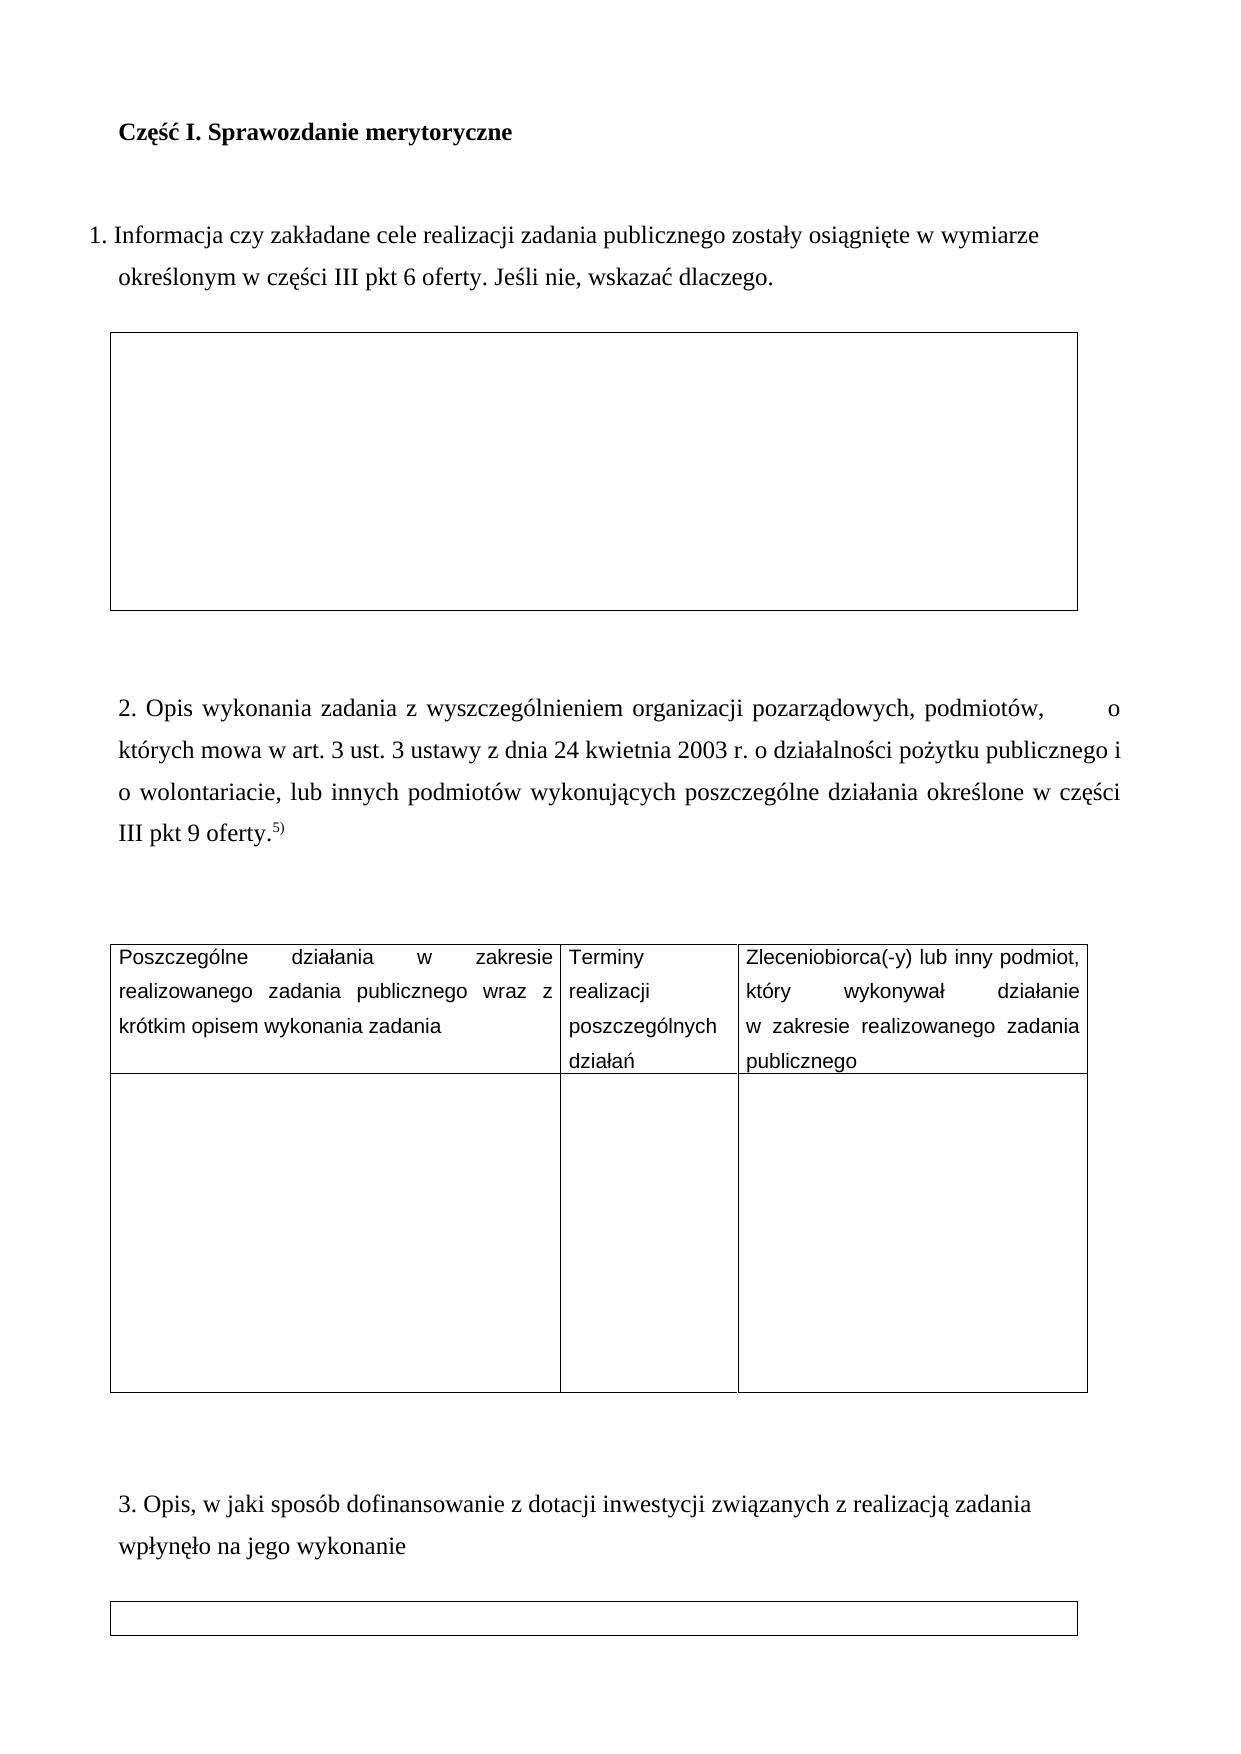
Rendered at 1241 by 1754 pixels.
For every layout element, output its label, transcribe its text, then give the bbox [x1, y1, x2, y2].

table_cell [561, 1074, 737, 1392]
table_header [111, 333, 1040, 610]
text 2. Opis wykonania zadania z wyszczególnieniem organizacji pozarządowych, podmiotów, o których mowa w art. 3 ust. 3 ustawy z dnia 24 kwietnia 2003 r. o działalności pożytku publicznego i o wolontariacie, lub innych podmiotów wykonujących poszczególne działania określone w części III pkt 9 oferty.5) [118, 694, 1122, 847]
table_header Terminy realizacji poszczególnych działań [561, 945, 737, 1073]
subtitle Część I. Sprawozdanie merytoryczne [118, 118, 1122, 146]
table_header Zleceniobiorca(-y) lub inny podmiot, który wykonywał działanie w zakresie realizowanego zadania publicznego [739, 945, 1087, 1073]
table_header [1040, 333, 1077, 610]
table_header Poszczególne działania w zakresie realizowanego zadania publicznego wraz z krótkim opisem wykonania zadania [111, 945, 560, 1073]
text 1. Informacja czy zakładane cele realizacji zadania publicznego zostały osiągnięte w wymiarze określonym w części III pkt 6 oferty. Jeśli nie, wskazać dlaczego. [88, 221, 1122, 291]
table_cell [739, 1074, 1087, 1392]
table_header [111, 1602, 1040, 1635]
table_header [1040, 1602, 1077, 1635]
table_cell [111, 1074, 560, 1392]
text 3. Opis, w jaki sposób dofinansowanie z dotacji inwestycji związanych z realizacją zadania wpłynęło na jego wykonanie [118, 1490, 1122, 1559]
